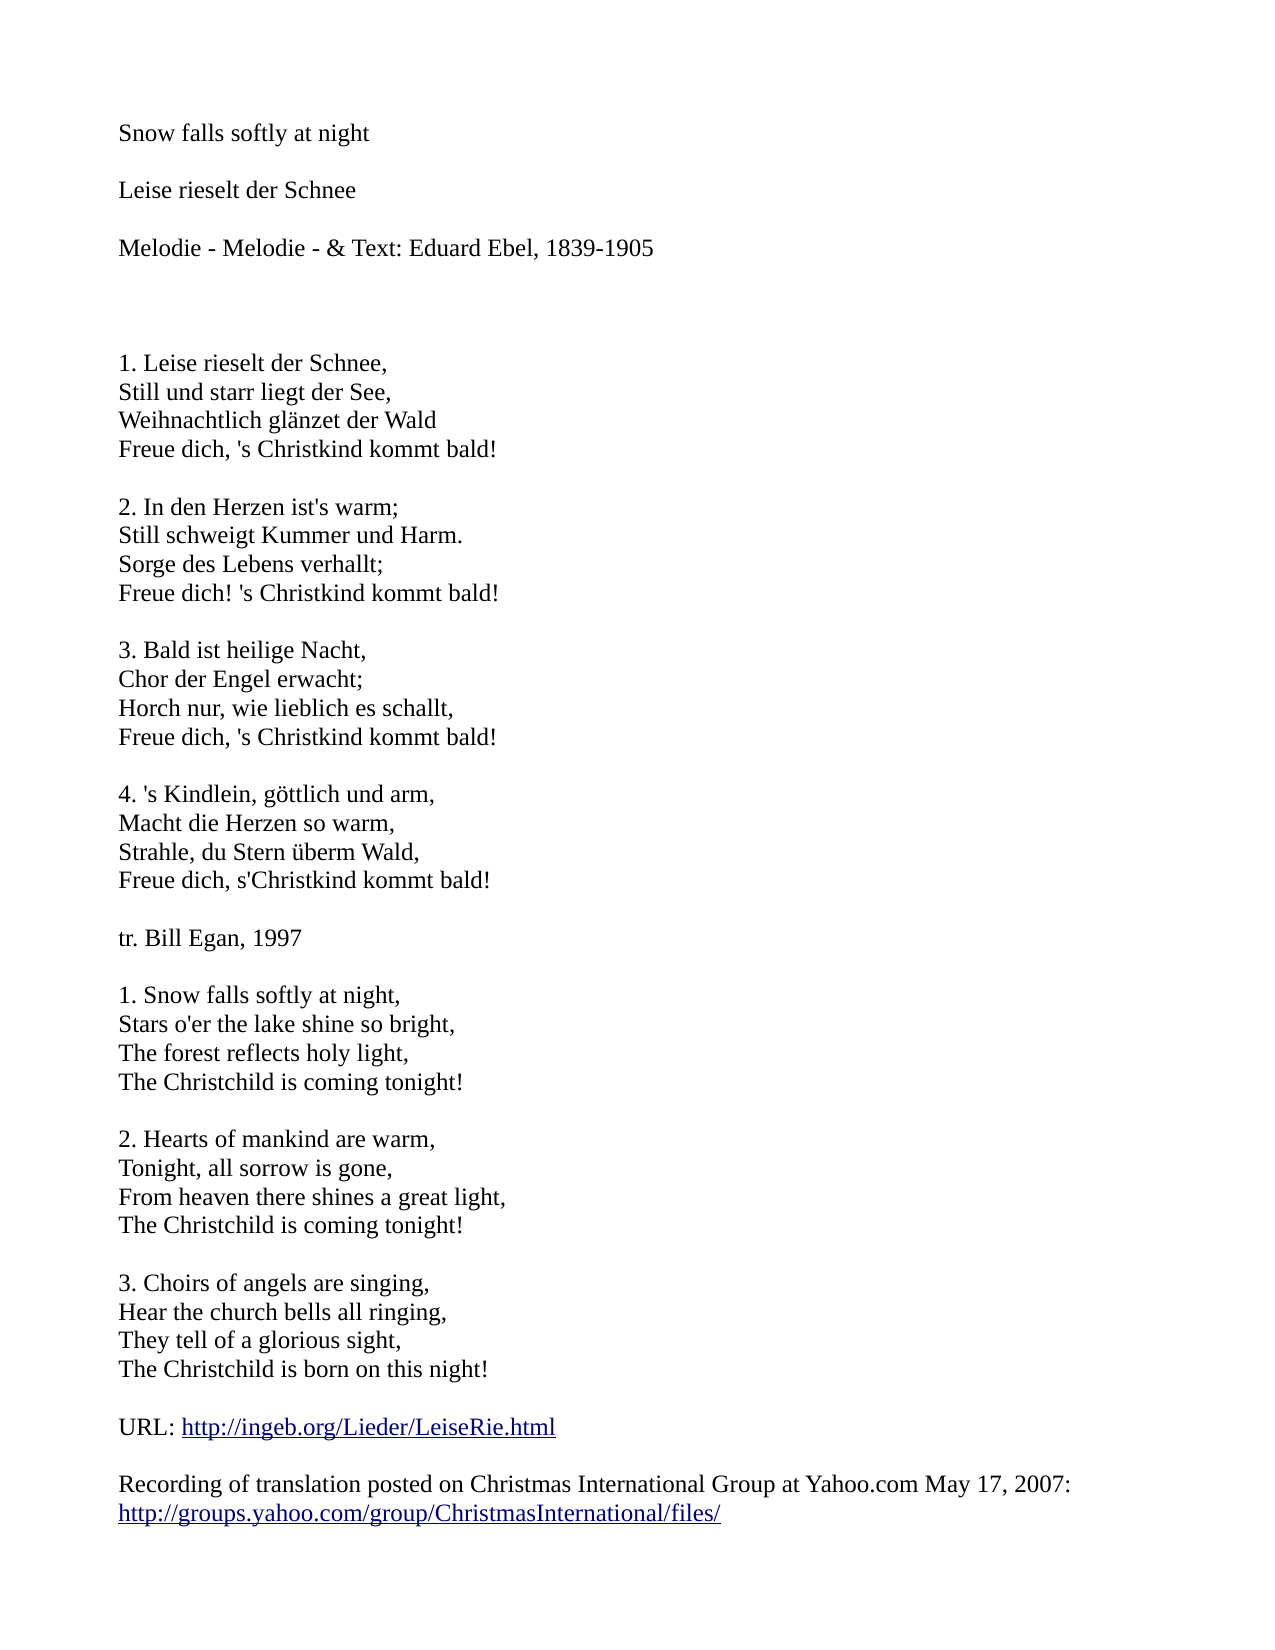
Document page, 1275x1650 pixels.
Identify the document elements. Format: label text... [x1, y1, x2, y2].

text The forest reflects holy light, [118, 1038, 1157, 1067]
text 1. Leise rieselt der Schnee, [118, 348, 1157, 377]
text tr. Bill Egan, 1997 [118, 923, 1157, 952]
text From heaven there shines a great light, [118, 1182, 1157, 1211]
text Leise rieselt der Schnee [118, 176, 1157, 204]
text Snow falls softly at night [118, 118, 1157, 147]
text Stars o'er the lake shine so bright, [118, 1009, 1157, 1038]
text Still schweigt Kummer und Harm. [118, 521, 1157, 549]
text Still und starr liegt der See, [118, 377, 1157, 406]
text 3. Bald ist heilige Nacht, [118, 636, 1157, 664]
text Recording of translation posted on Christmas International Group at Yahoo.com May 17, 2007: [118, 1469, 1157, 1498]
text The Christchild is born on this night! [118, 1354, 1157, 1383]
text 2. In den Herzen ist's warm; [118, 492, 1157, 521]
text Weihnachtlich glänzet der Wald [118, 406, 1157, 434]
text Melodie - Melodie - & Text: Eduard Ebel, 1839-1905 [118, 233, 1157, 262]
text Strahle, du Stern überm Wald, [118, 837, 1157, 866]
text 1. Snow falls softly at night, [118, 981, 1157, 1009]
text Freue dich, 's Christkind kommt bald! [118, 434, 1157, 463]
text 4. 's Kindlein, göttlich und arm, [118, 779, 1157, 808]
text 2. Hearts of mankind are warm, [118, 1124, 1157, 1153]
text 3. Choirs of angels are singing, [118, 1268, 1157, 1297]
text Sorge des Lebens verhallt; [118, 549, 1157, 578]
text Horch nur, wie lieblich es schallt, [118, 693, 1157, 722]
text The Christchild is coming tonight! [118, 1211, 1157, 1239]
text Macht die Herzen so warm, [118, 808, 1157, 837]
text Hear the church bells all ringing, [118, 1297, 1157, 1326]
text Freue dich! 's Christkind kommt bald! [118, 578, 1157, 607]
text Freue dich, s'Christkind kommt bald! [118, 866, 1157, 894]
text They tell of a glorious sight, [118, 1326, 1157, 1354]
text Chor der Engel erwacht; [118, 664, 1157, 693]
text Freue dich, 's Christkind kommt bald! [118, 722, 1157, 751]
text Tonight, all sorrow is gone, [118, 1153, 1157, 1182]
text URL: http://ingeb.org/Lieder/LeiseRie.html [118, 1412, 1157, 1441]
text The Christchild is coming tonight! [118, 1067, 1157, 1096]
text http://groups.yahoo.com/group/ChristmasInternational/files/ [118, 1498, 1157, 1527]
